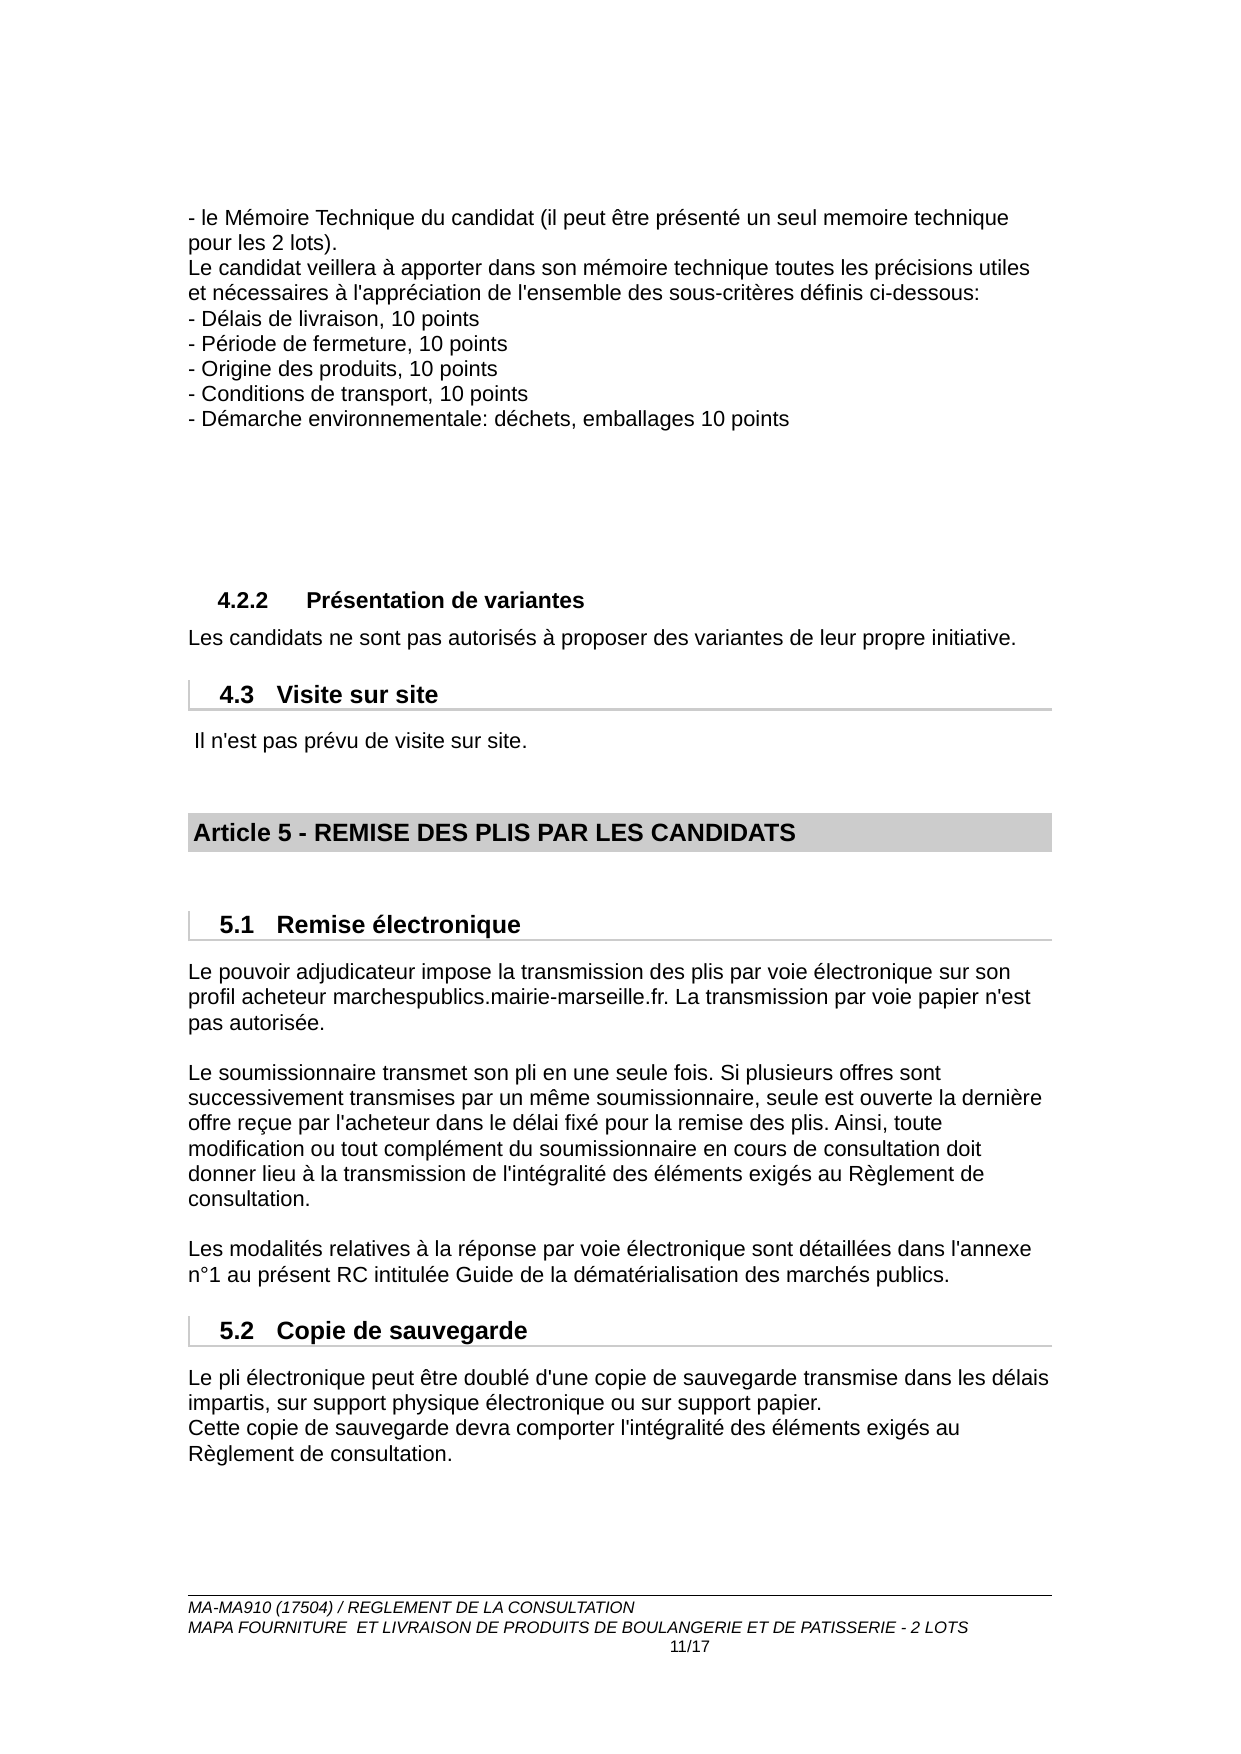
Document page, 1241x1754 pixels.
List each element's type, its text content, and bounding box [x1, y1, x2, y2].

subtitle Remise électronique [190, 911, 1052, 939]
subtitle Copie de sauvegarde [190, 1316, 1052, 1345]
text - le Mémoire Technique du candidat (il peut être présenté un seul memoire technique pour les 2 lots). [188, 204, 1052, 255]
text Il n'est pas prévu de visite sur site. [188, 728, 1052, 753]
text - Conditions de transport, 10 points [188, 381, 1052, 406]
text - Démarche environnementale: déchets, emballages 10 points [188, 406, 1052, 431]
subtitle Présentation de variantes [188, 587, 1052, 613]
text Cette copie de sauvegarde devra comporter l'intégralité des éléments exigés au Règlement de consultation. [188, 1415, 1052, 1466]
subtitle Visite sur site [190, 680, 1052, 708]
text Le pli électronique peut être doublé d'une copie de sauvegarde transmise dans les délais impartis, sur support physique électronique ou sur support papier. [188, 1365, 1052, 1415]
text Les candidats ne sont pas autorisés à proposer des variantes de leur propre initiative. [188, 625, 1052, 650]
text Le candidat veillera à apporter dans son mémoire technique toutes les précisions utiles et nécessaires à l'appréciation de l'ensemble des sous-critères définis ci-dessous: [188, 255, 1052, 305]
text Le soumissionnaire transmet son pli en une seule fois. Si plusieurs offres sont successivement transmises par un même soumissionnaire, seule est ouverte la dernière offre reçue par l'acheteur dans le délai fixé pour la remise des plis. Ainsi, toute modification ou tout complément du soumissionnaire en cours de consultation doit donner lieu à la transmission de l'intégralité des éléments exigés au Règlement de consultation. [188, 1060, 1052, 1211]
text Les modalités relatives à la réponse par voie électronique sont détaillées dans l'annexe n°1 au présent RC intitulée Guide de la dématérialisation des marchés publics. [188, 1236, 1052, 1287]
subtitle REMISE DES PLIS PAR LES CANDIDATS [190, 815, 1050, 849]
text - Origine des produits, 10 points [188, 356, 1052, 381]
text - Période de fermeture, 10 points [188, 331, 1052, 356]
text - Délais de livraison, 10 points [188, 305, 1052, 331]
text Le pouvoir adjudicateur impose la transmission des plis par voie électronique sur son profil acheteur marchespublics.mairie-marseille.fr. La transmission par voie papier n'est pas autorisée. [188, 959, 1052, 1035]
